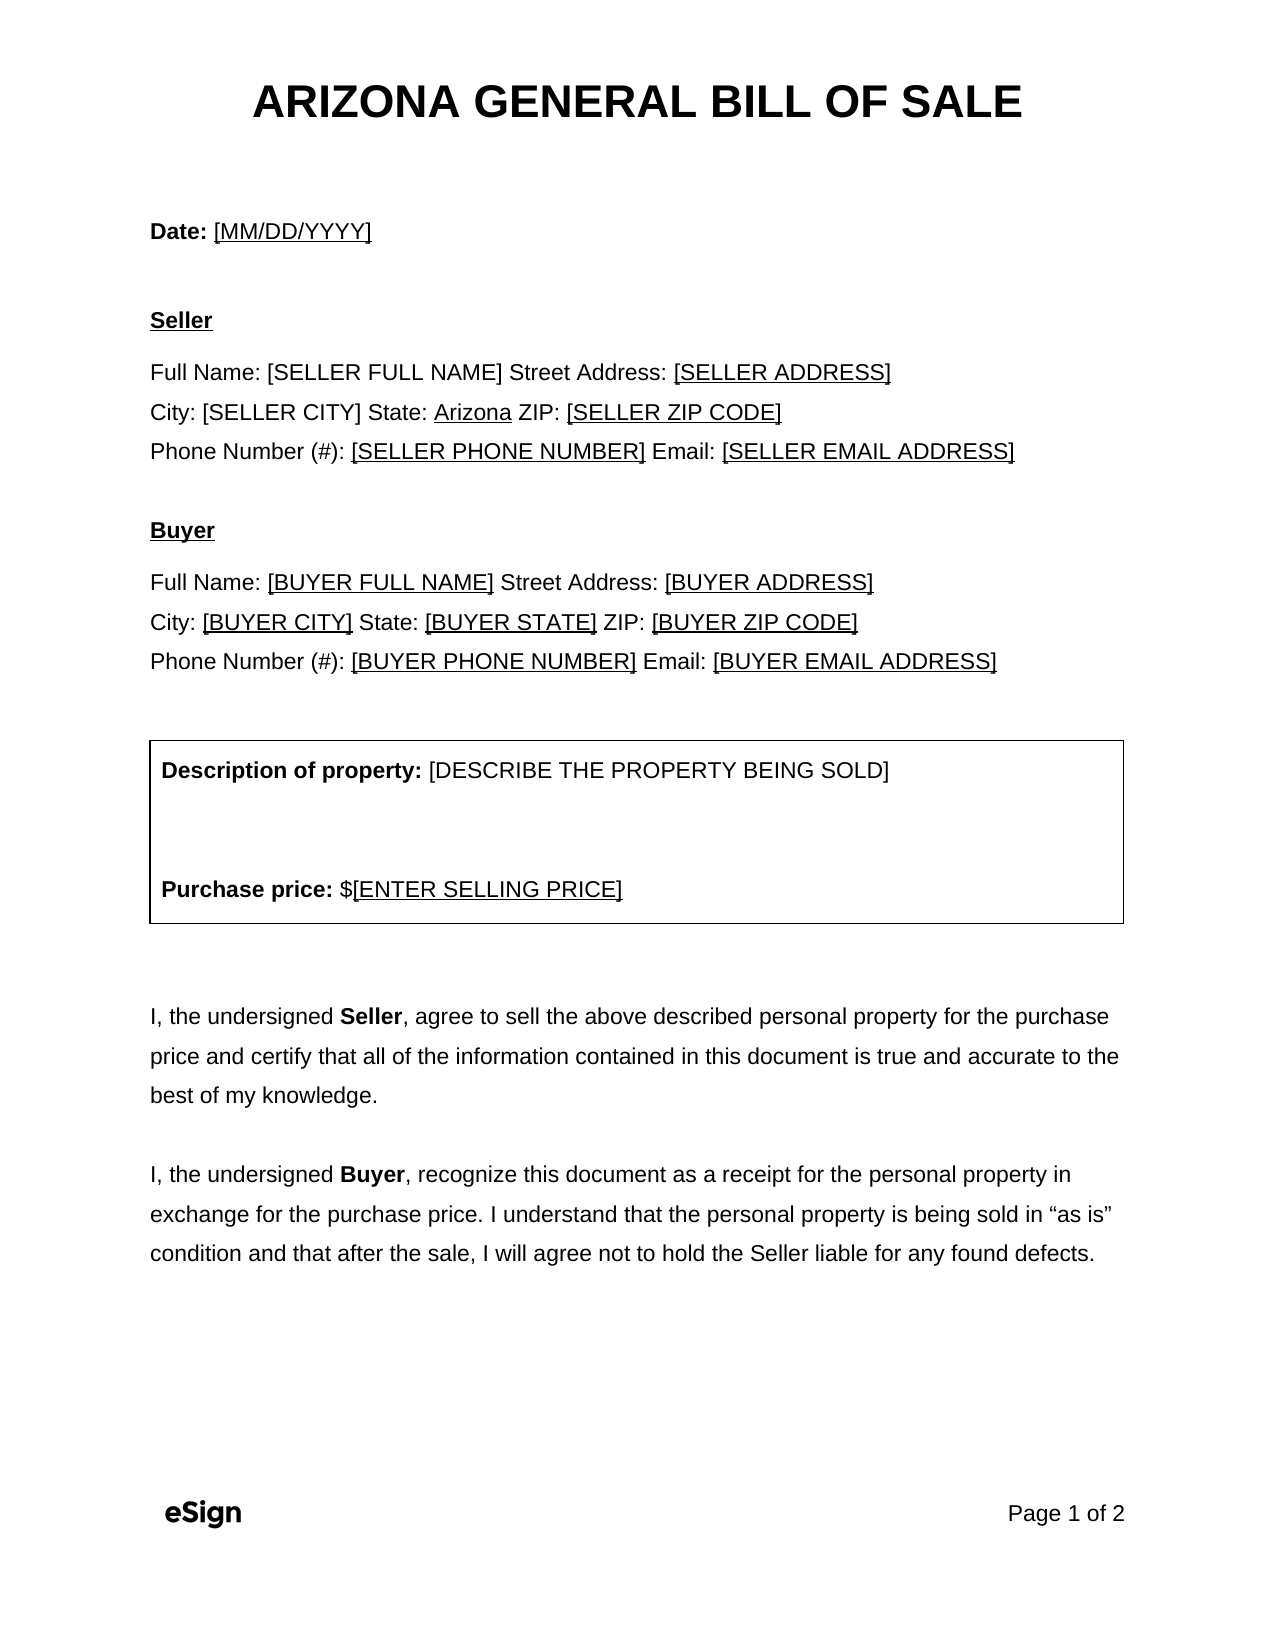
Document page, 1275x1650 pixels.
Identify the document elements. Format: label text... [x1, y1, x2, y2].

text Seller [150, 307, 1125, 334]
text Full Name: [BUYER FULL NAME] Street Address: [BUYER ADDRESS] [150, 569, 1125, 596]
text City: [SELLER CITY] State: Arizona ZIP: [SELLER ZIP CODE] [150, 399, 1125, 425]
text I, the undersigned Seller, agree to sell the above described personal property for the purchase price and certify that all of the information contained in this document is true and accurate to the best of my knowledge. [150, 1003, 1125, 1109]
text Date: [MM/DD/YYYY] [150, 218, 1125, 244]
text Full Name: [SELLER FULL NAME] Street Address: [SELLER ADDRESS] [150, 359, 1125, 386]
text Buyer [150, 517, 1125, 544]
text City: [BUYER CITY] State: [BUYER STATE] ZIP: [BUYER ZIP CODE] [150, 609, 1125, 635]
text I, the undersigned Buyer, recognize this document as a receipt for the personal property in exchange for the purchase price. I understand that the personal property is being sold in “as is” condition and that after the sale, I will agree not to hold the Seller liable for any found defects. [150, 1161, 1125, 1267]
text Phone Number (#): [SELLER PHONE NUMBER] Email: [SELLER EMAIL ADDRESS] [150, 438, 1125, 465]
table_header Description of property: [DESCRIBE THE PROPERTY BEING SOLD] Purchase price: $[ENTER SELLING PRICE] [151, 741, 1123, 923]
text ARIZONA GENERAL BILL OF SALE [150, 75, 1125, 128]
text Phone Number (#): [BUYER PHONE NUMBER] Email: [BUYER EMAIL ADDRESS] [150, 648, 1125, 674]
